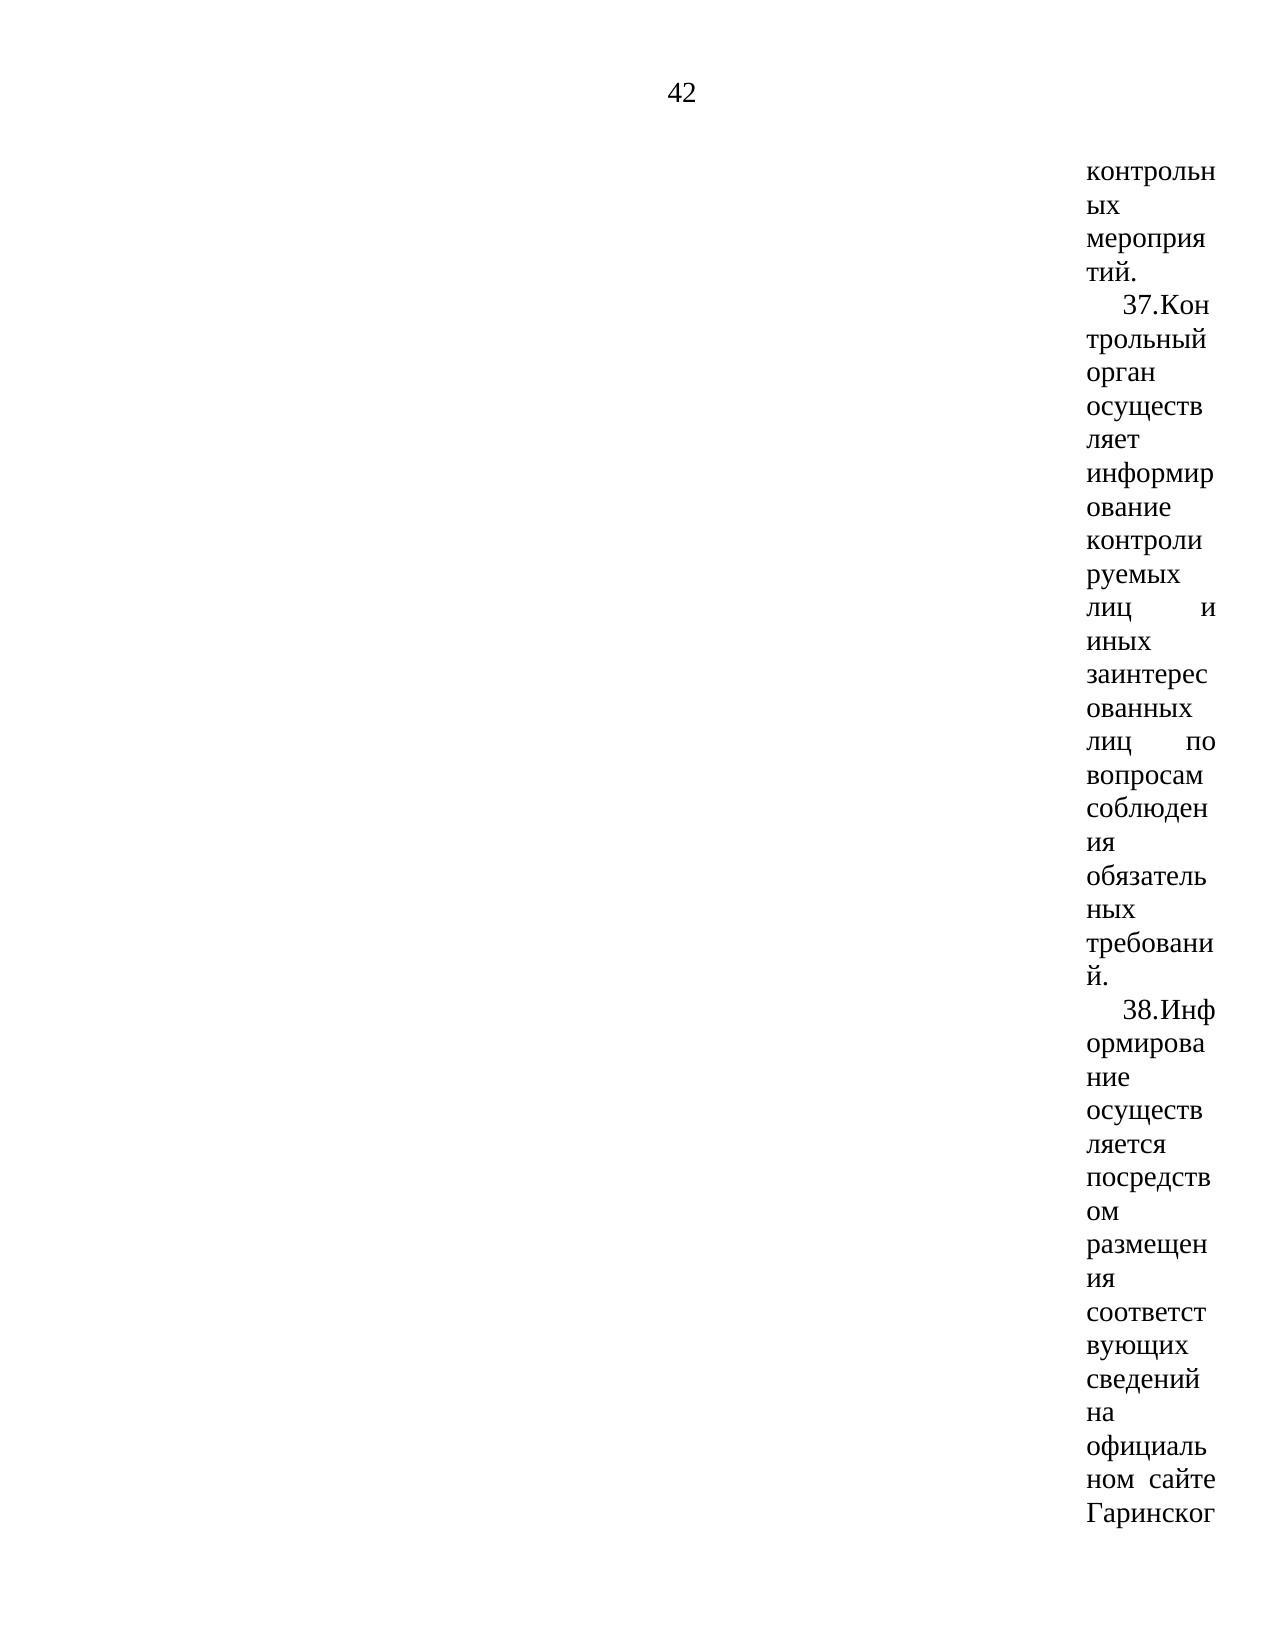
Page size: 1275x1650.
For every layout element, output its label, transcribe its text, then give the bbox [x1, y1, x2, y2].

list Контрольный орган осуществляет информирование контролируемых лиц и иных заинтересованных лиц по вопросам соблюдения обязательных требований. [1048, 287, 1216, 992]
list Информирование осуществляется посредством размещения соответствующих сведений на официальном сайте Гаринског [1048, 992, 1216, 1528]
list контрольных мероприятий. [1048, 153, 1216, 287]
